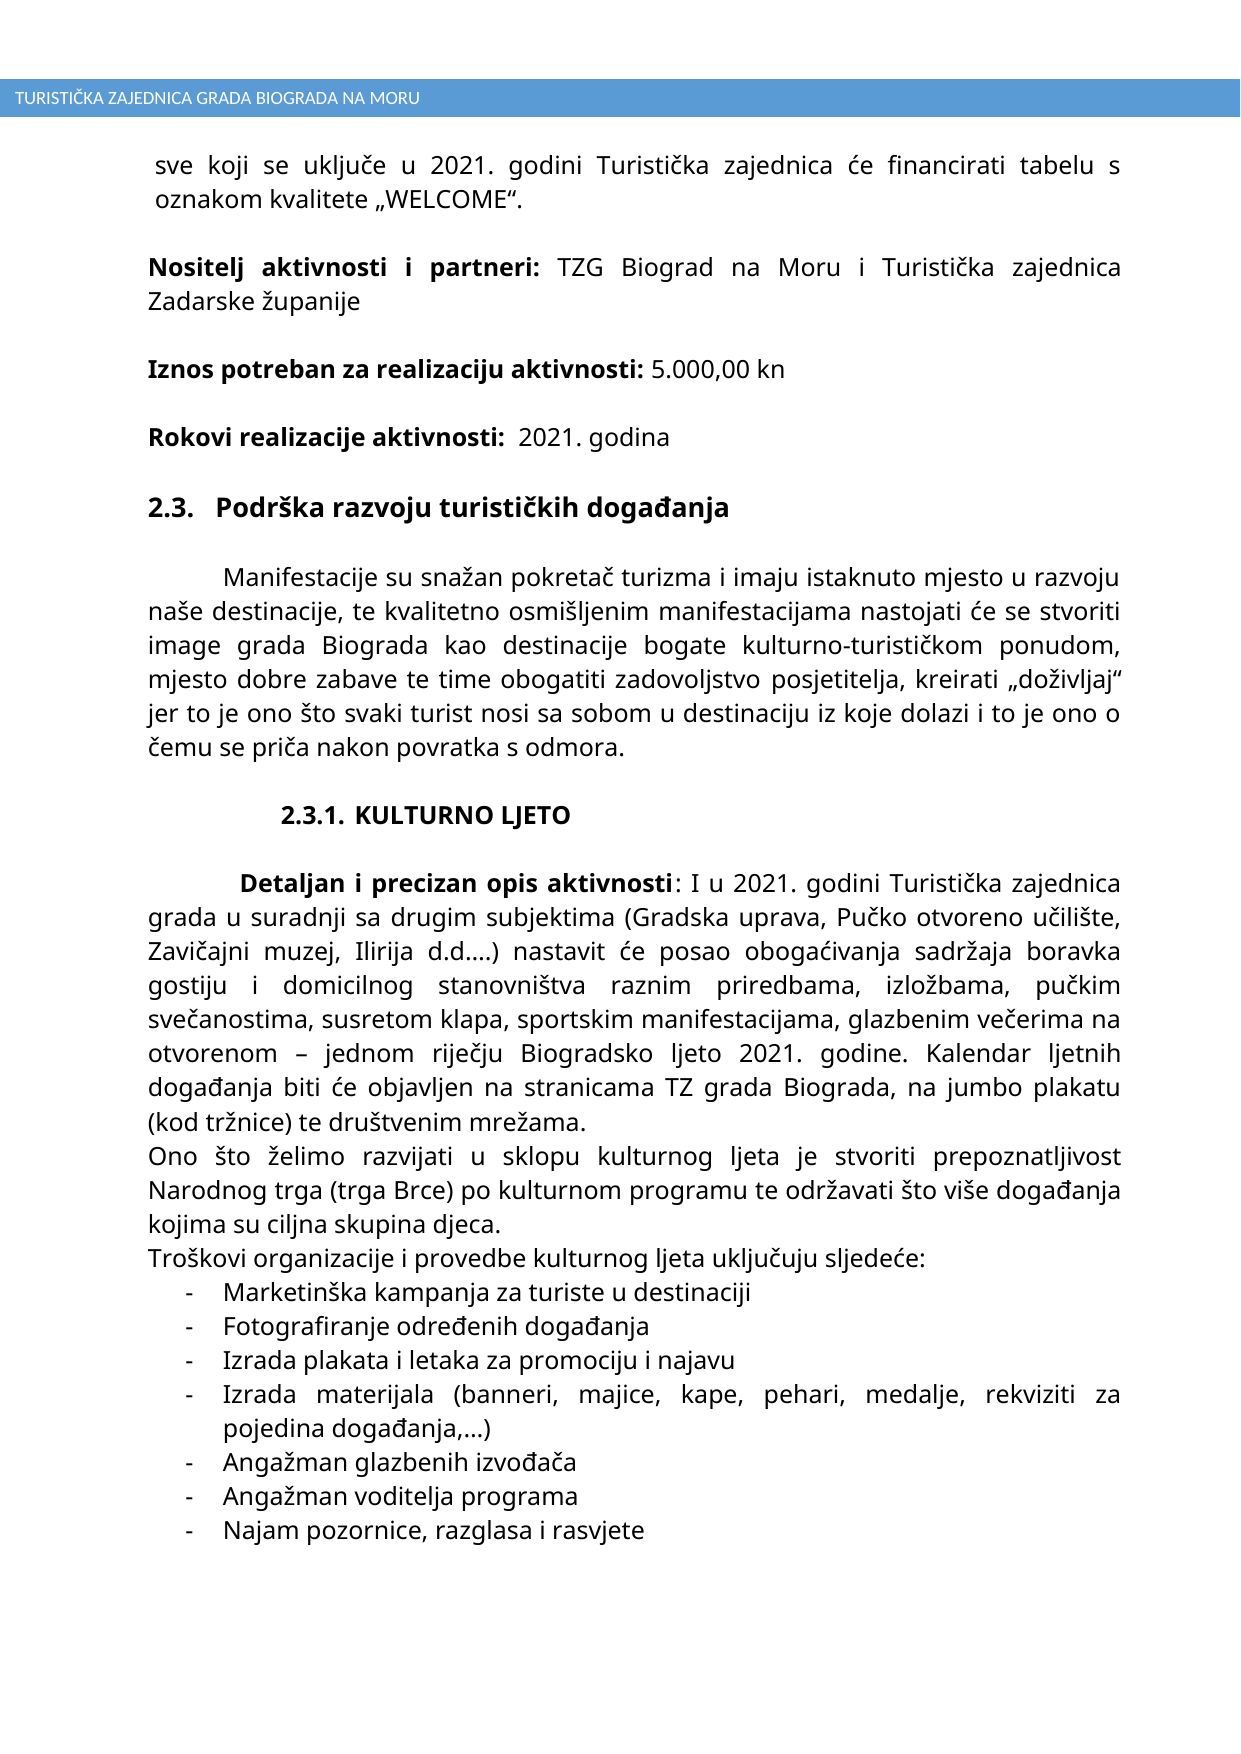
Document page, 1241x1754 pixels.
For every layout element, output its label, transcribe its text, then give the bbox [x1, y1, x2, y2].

list KULTURNO LJETO [281, 798, 1122, 832]
list Angažman glazbenih izvođača [185, 1445, 1122, 1479]
list Izrada plakata i letaka za promociju i najavu [185, 1343, 1122, 1377]
text Nositelj aktivnosti i partneri: TZG Biograd na Moru i Turistička zajednica Zadarske županije [148, 250, 1122, 318]
list Najam pozornice, razglasa i rasvjete [185, 1513, 1122, 1547]
text Iznos potreban za realizaciju aktivnosti: 5.000,00 kn [148, 352, 1122, 386]
text 2.3. Podrška razvoju turističkih događanja [148, 488, 1122, 525]
text Troškovi organizacije i provedbe kulturnog ljeta uključuju sljedeće: [148, 1240, 1122, 1274]
text sve koji se uključe u 2021. godini Turistička zajednica će financirati tabelu s oznakom kvalitete „WELCOME“. [154, 148, 1122, 216]
text Detaljan i precizan opis aktivnosti: I u 2021. godini Turistička zajednica grada u suradnji sa drugim subjektima (Gradska uprava, Pučko otvoreno učilište, Zavičajni muzej, Ilirija d.d….) nastavit će posao obogaćivanja sadržaja boravka gostiju i domicilnog stanovništva raznim priredbama, izložbama, pučkim svečanostima, susretom klapa, sportskim manifestacijama, glazbenim večerima na otvorenom – jednom riječju Biogradsko ljeto 2021. godine. Kalendar ljetnih događanja biti će objavljen na stranicama TZ grada Biograda, na jumbo plakatu (kod tržnice) te društvenim mrežama. [148, 866, 1122, 1138]
list Fotografiranje određenih događanja [185, 1308, 1122, 1343]
list Izrada materijala (banneri, majice, kape, pehari, medalje, rekviziti za pojedina događanja,…) [185, 1377, 1122, 1445]
text Manifestacije su snažan pokretač turizma i imaju istaknuto mjesto u razvoju naše destinacije, te kvalitetno osmišljenim manifestacijama nastojati će se stvoriti image grada Biograda kao destinacije bogate kulturno-turističkom ponudom, mjesto dobre zabave te time obogatiti zadovoljstvo posjetitelja, kreirati „doživljaj“ jer to je ono što svaki turist nosi sa sobom u destinaciju iz koje dolazi i to je ono o čemu se priča nakon povratka s odmora. [148, 559, 1122, 763]
list Marketinška kampanja za turiste u destinaciji [185, 1274, 1122, 1308]
text Ono što želimo razvijati u sklopu kulturnog ljeta je stvoriti prepoznatljivost Narodnog trga (trga Brce) po kulturnom programu te održavati što više događanja kojima su ciljna skupina djeca. [148, 1138, 1122, 1240]
text Rokovi realizacije aktivnosti: 2021. godina [148, 420, 1122, 454]
list Angažman voditelja programa [185, 1479, 1122, 1513]
